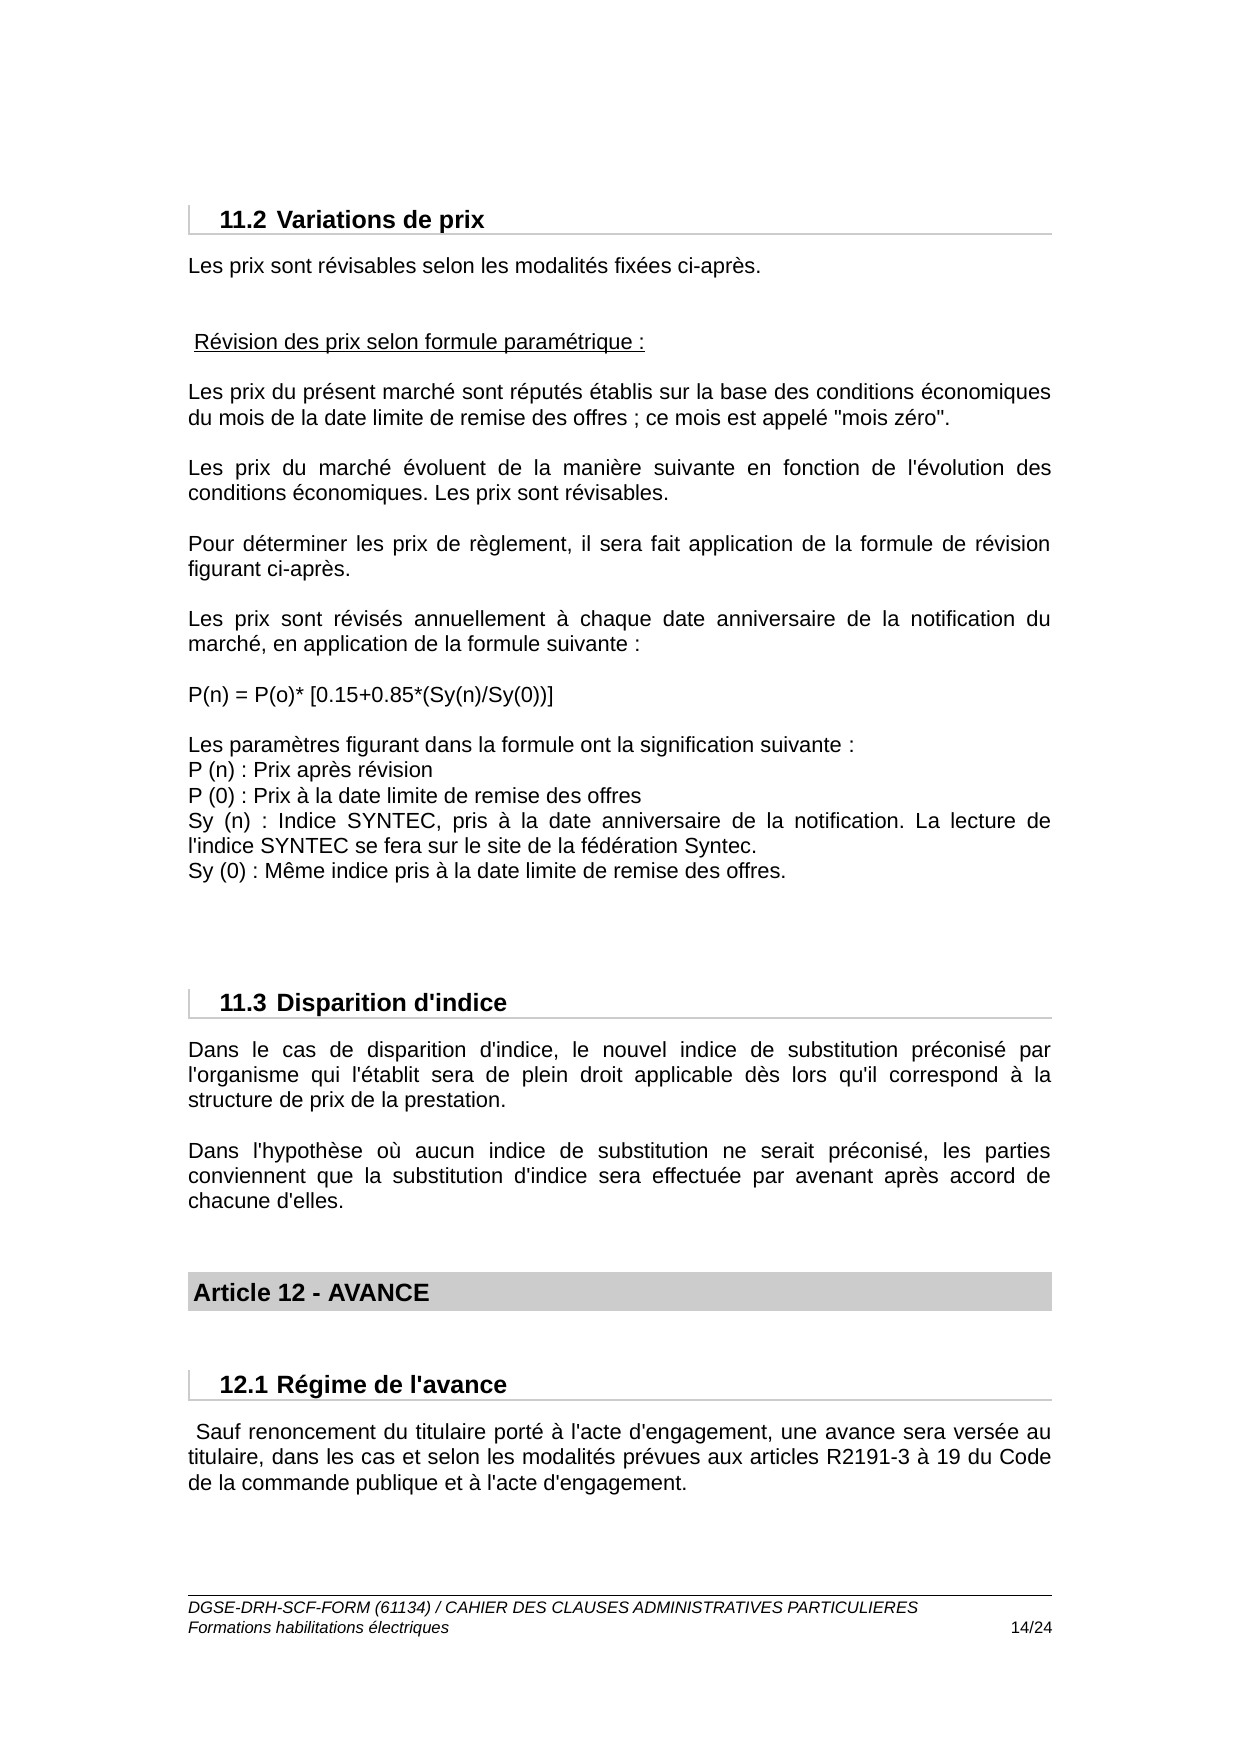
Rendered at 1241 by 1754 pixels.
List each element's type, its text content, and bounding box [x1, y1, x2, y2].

text Les prix sont révisés annuellement à chaque date anniversaire de la notification du marché, en application de la formule suivante : [188, 606, 1052, 656]
text Sauf renoncement du titulaire porté à l'acte d'engagement, une avance sera versée au titulaire, dans les cas et selon les modalités prévues aux articles R2191-3 à 19 du Code de la commande publique et à l'acte d'engagement. [188, 1419, 1052, 1494]
text Les prix sont révisables selon les modalités fixées ci-après. [188, 253, 1052, 278]
text Dans le cas de disparition d'indice, le nouvel indice de substitution préconisé par l'organisme qui l'établit sera de plein droit applicable dès lors qu'il correspond à la structure de prix de la prestation. [188, 1037, 1052, 1113]
text P(n) = P(o)* [0.15+0.85*(Sy(n)/Sy(0))] [188, 682, 1052, 707]
subtitle Régime de l'avance [190, 1370, 1052, 1399]
subtitle AVANCE [190, 1275, 1050, 1309]
text Les paramètres figurant dans la formule ont la signification suivante : [188, 732, 1052, 757]
text Révision des prix selon formule paramétrique : [188, 329, 1052, 354]
text P (n) : Prix après révision [188, 757, 1052, 782]
text Les prix du marché évoluent de la manière suivante en fonction de l'évolution des conditions économiques. Les prix sont révisables. [188, 455, 1052, 505]
subtitle Variations de prix [188, 204, 1052, 233]
text Les prix du présent marché sont réputés établis sur la base des conditions économiques du mois de la date limite de remise des offres ; ce mois est appelé "mois zéro". [188, 379, 1052, 429]
text Sy (n) : Indice SYNTEC, pris à la date anniversaire de la notification. La lecture de l'indice SYNTEC se fera sur le site de la fédération Syntec. [188, 808, 1052, 858]
text P (0) : Prix à la date limite de remise des offres [188, 782, 1052, 808]
text Sy (0) : Même indice pris à la date limite de remise des offres. [188, 858, 1052, 883]
text Dans l'hypothèse où aucun indice de substitution ne serait préconisé, les parties conviennent que la substitution d'indice sera effectuée par avenant après accord de chacune d'elles. [188, 1138, 1052, 1213]
text Pour déterminer les prix de règlement, il sera fait application de la formule de révision figurant ci-après. [188, 530, 1052, 581]
subtitle Disparition d'indice [188, 988, 1052, 1017]
